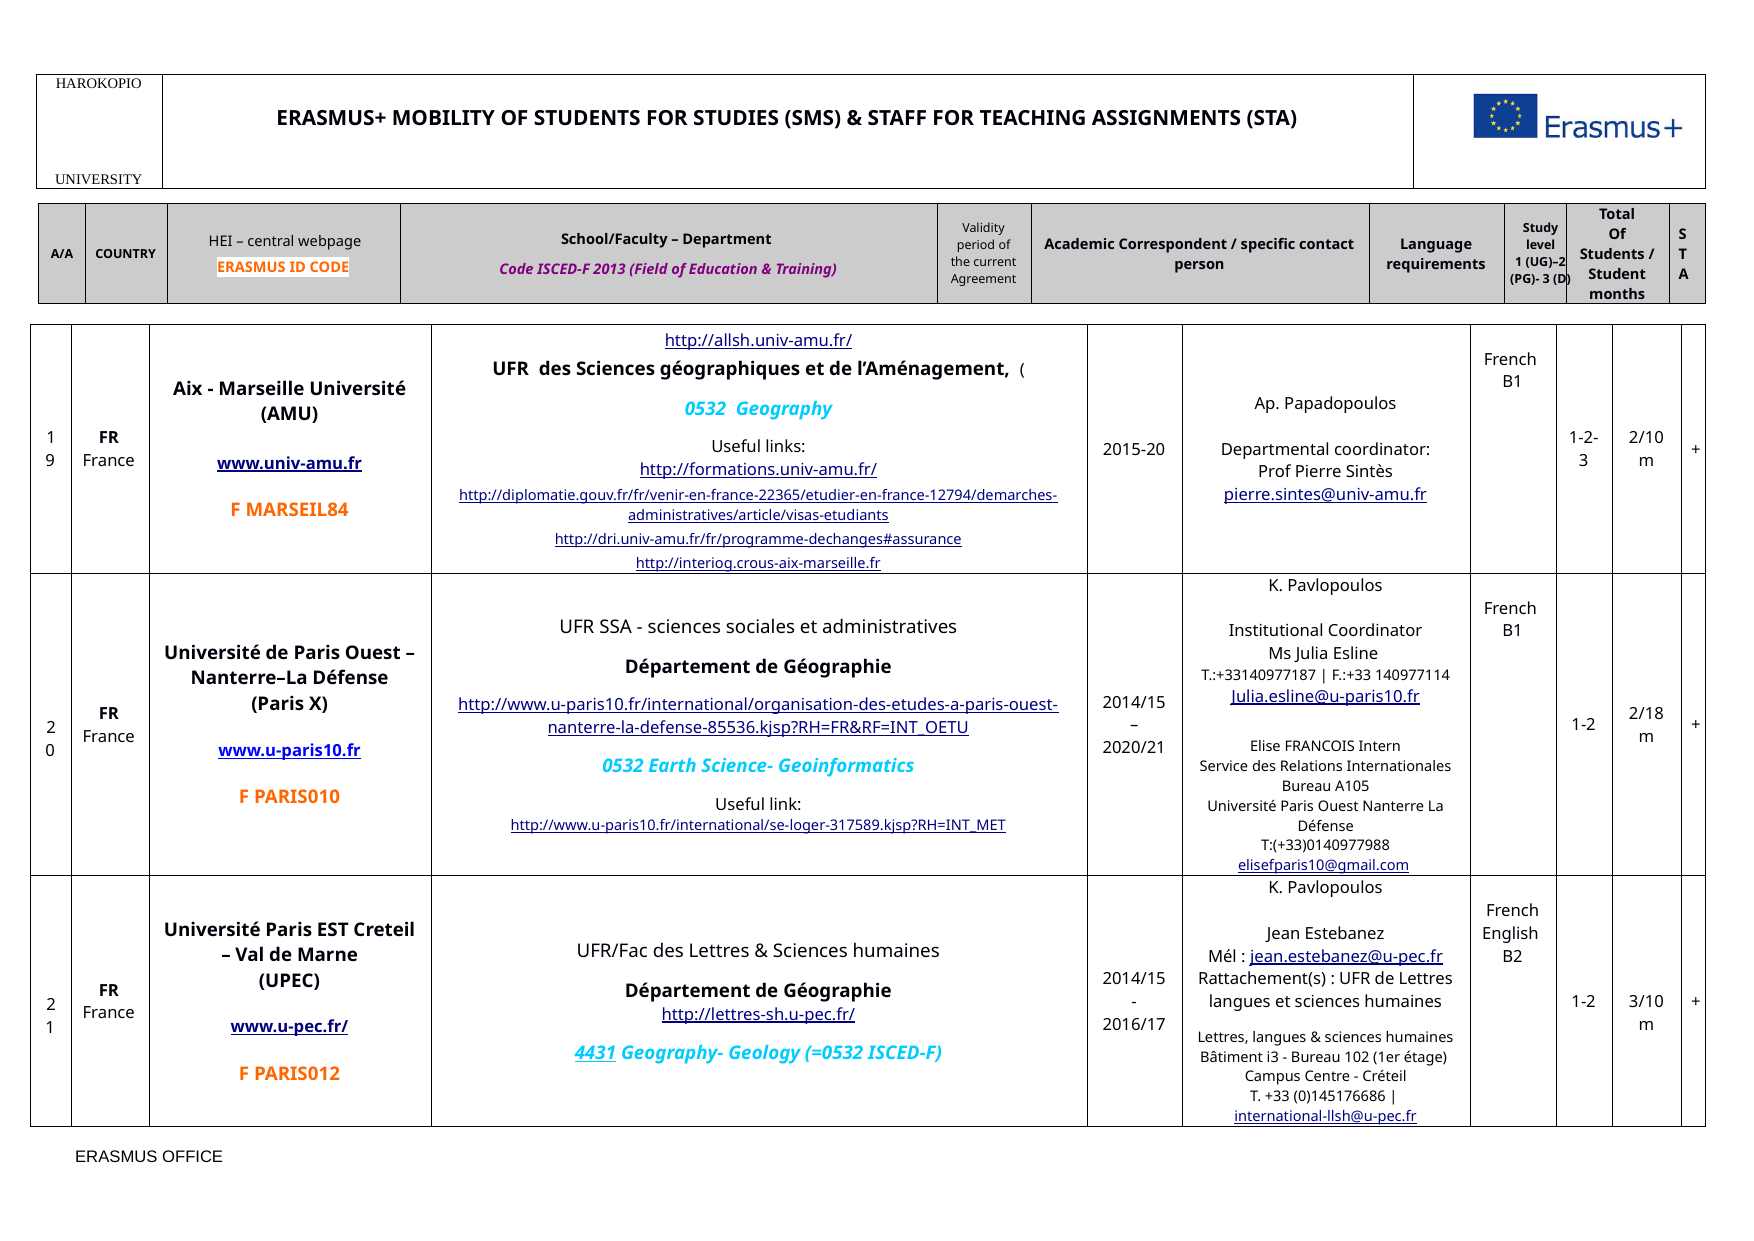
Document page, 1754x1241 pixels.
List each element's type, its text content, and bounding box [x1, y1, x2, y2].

table_cell http://allsh.univ-amu.fr/ UFR des Sciences géographiques et de l’Aménagement, ( 0532 Geography Useful links: http://formations.univ-amu.fr/ http://diplomatie.gouv.fr/fr/venir-en-france-22365/etudier-en-france-12794/demarches-administratives/article/visas-etudiants http://dri.univ-amu.fr/fr/programme-dechanges#assurance http://interiog.crous-aix-marseille.fr [432, 325, 1087, 572]
table_cell French English B2 [1471, 876, 1556, 1126]
table_cell 2015-20 [1088, 325, 1182, 572]
table_cell 20 [31, 574, 71, 875]
table_cell French B1 [1471, 574, 1556, 875]
table_cell K. Pavlopoulos Jean Estebanez Mél : jean.estebanez@u-pec.fr Rattachement(s) : UFR de Lettres langues et sciences humaines Lettres, langues & sciences humaines Bâtiment i3 - Bureau 102 (1er étage) Campus Centre - Créteil T. +33 (0)145176686 | international-llsh@u-pec.fr [1183, 876, 1470, 1126]
table_cell 2/10m [1613, 325, 1681, 572]
table_cell 2014/15 - 2016/17 [1088, 876, 1182, 1126]
table_cell 2/18m [1613, 574, 1681, 875]
table_cell 19 [31, 325, 71, 572]
table_cell FR France [72, 325, 149, 572]
table_cell FR France [72, 876, 149, 1126]
table_cell + [1682, 574, 1705, 875]
table_cell 21 [31, 876, 71, 1126]
table_cell Ap. Papadopoulos Departmental coordinator: Prof Pierre Sintès pierre.sintes@univ-amu.fr [1183, 325, 1470, 572]
table_cell UFR SSA - sciences sociales et administratives Département de Géographie http://www.u-paris10.fr/international/organisation-des-etudes-a-paris-ouest-nanterre-la-defense-85536.kjsp?RH=FR&RF=INT_OETU 0532 Earth Science- Geoinformatics Useful link: http://www.u-paris10.fr/international/se-loger-317589.kjsp?RH=INT_MET [432, 574, 1087, 875]
table_cell 1-2 [1557, 876, 1612, 1126]
table_cell Université de Paris Ouest – Nanterre–La Défense (Paris X) www.u-paris10.fr F PARIS010 [150, 574, 431, 875]
table_cell 2014/15 – 2020/21 [1088, 574, 1182, 875]
table_cell + [1682, 876, 1705, 1126]
table_cell UFR/Fac des Lettres & Sciences humaines Département de Géographie http://lettres-sh.u-pec.fr/ 4431 Geography- Geology (=0532 ISCED-F) [432, 876, 1087, 1126]
table_cell Aix - Marseille Université (AMU) www.univ-amu.fr F MARSEIL84 [150, 325, 431, 572]
picture [1463, 75, 1695, 167]
table_cell 1-2-3 [1557, 325, 1612, 572]
table_cell FR France [72, 574, 149, 875]
table_cell 1-2 [1557, 574, 1612, 875]
table_cell K. Pavlopoulos Institutional Coordinator Ms Julia Esline T.:+33140977187 | F.:+33 140977114 Julia.esline@u-paris10.fr Elise FRANCOIS Intern Service des Relations Internationales Bureau A105 Université Paris Ouest Nanterre La Défense T:(+33)0140977988 elisefparis10@gmail.com [1183, 574, 1470, 875]
table_cell French B1 [1471, 325, 1556, 572]
table_cell Université Paris EST Creteil – Val de Marne (UPEC) www.u-pec.fr/ F PARIS012 [150, 876, 431, 1126]
table_cell 3/10m [1613, 876, 1681, 1126]
table_cell + [1682, 325, 1705, 572]
